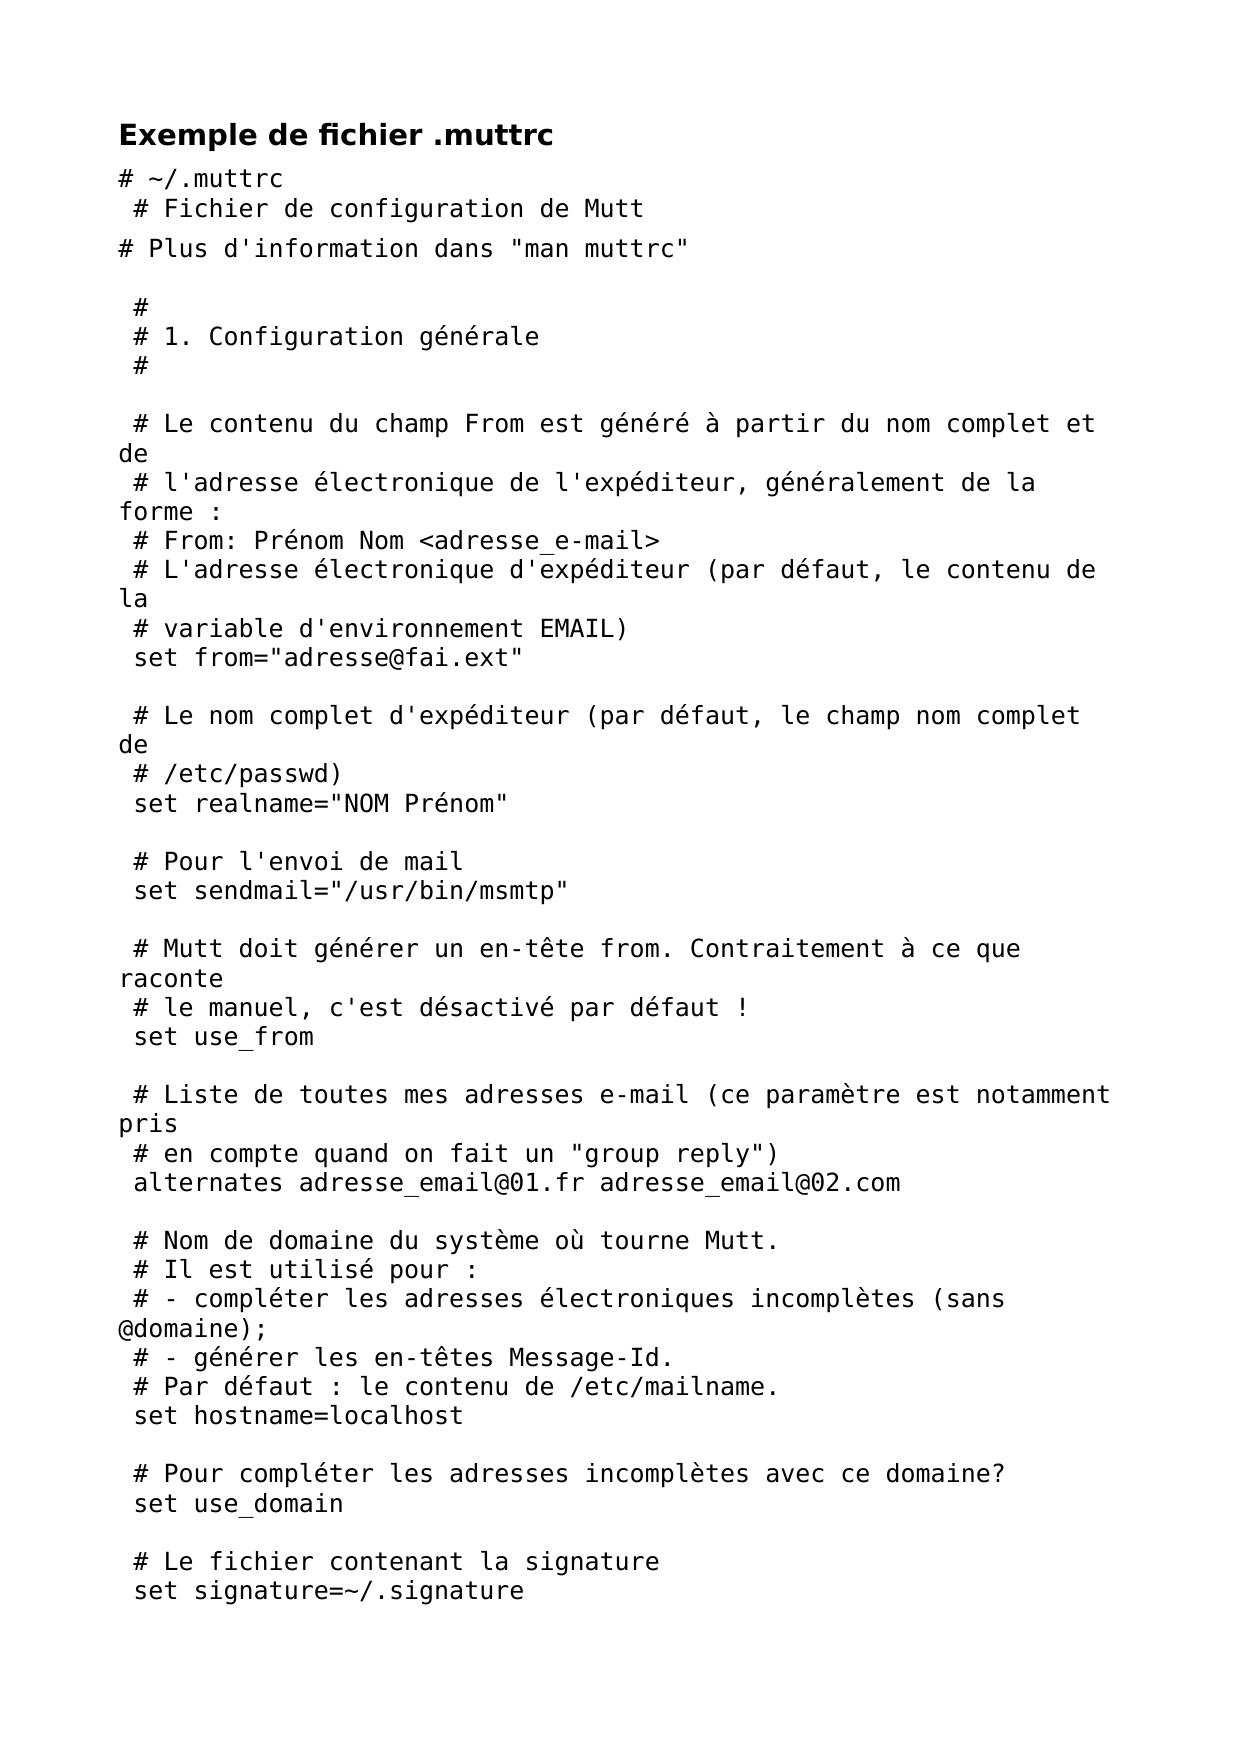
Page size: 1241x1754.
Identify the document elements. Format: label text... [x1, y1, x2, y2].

text # ~/.muttrc # Fichier de configuration de Mutt [118, 164, 1122, 223]
text # Plus d'information dans "man muttrc" # # 1. Configuration générale # # Le contenu du champ From est généré à partir du nom complet et de # l'adresse électronique de l'expéditeur, généralement de la forme : # From: Prénom Nom <adresse_e-mail> # L'adresse électronique d'expéditeur (par défaut, le contenu de la # variable d'environnement EMAIL) set from="adresse@fai.ext" # Le nom complet d'expéditeur (par défaut, le champ nom complet de # /etc/passwd) set realname="NOM Prénom" # Pour l'envoi de mail set sendmail="/usr/bin/msmtp" # Mutt doit générer un en-tête from. Contraitement à ce que raconte # le manuel, c'est désactivé par défaut ! set use_from # Liste de toutes mes adresses e-mail (ce paramètre est notamment pris # en compte quand on fait un "group reply") alternates adresse_email@01.fr adresse_email@02.com # Nom de domaine du système où tourne Mutt. # Il est utilisé pour : # - compléter les adresses électroniques incomplètes (sans @domaine); # - générer les en-têtes Message-Id. # Par défaut : le contenu de /etc/mailname. set hostname=localhost # Pour compléter les adresses incomplètes avec ce domaine? set use_domain # Le fichier contenant la signature set signature=~/.signature [118, 235, 1122, 1635]
subtitle Exemple de fichier .muttrc [118, 118, 1122, 152]
